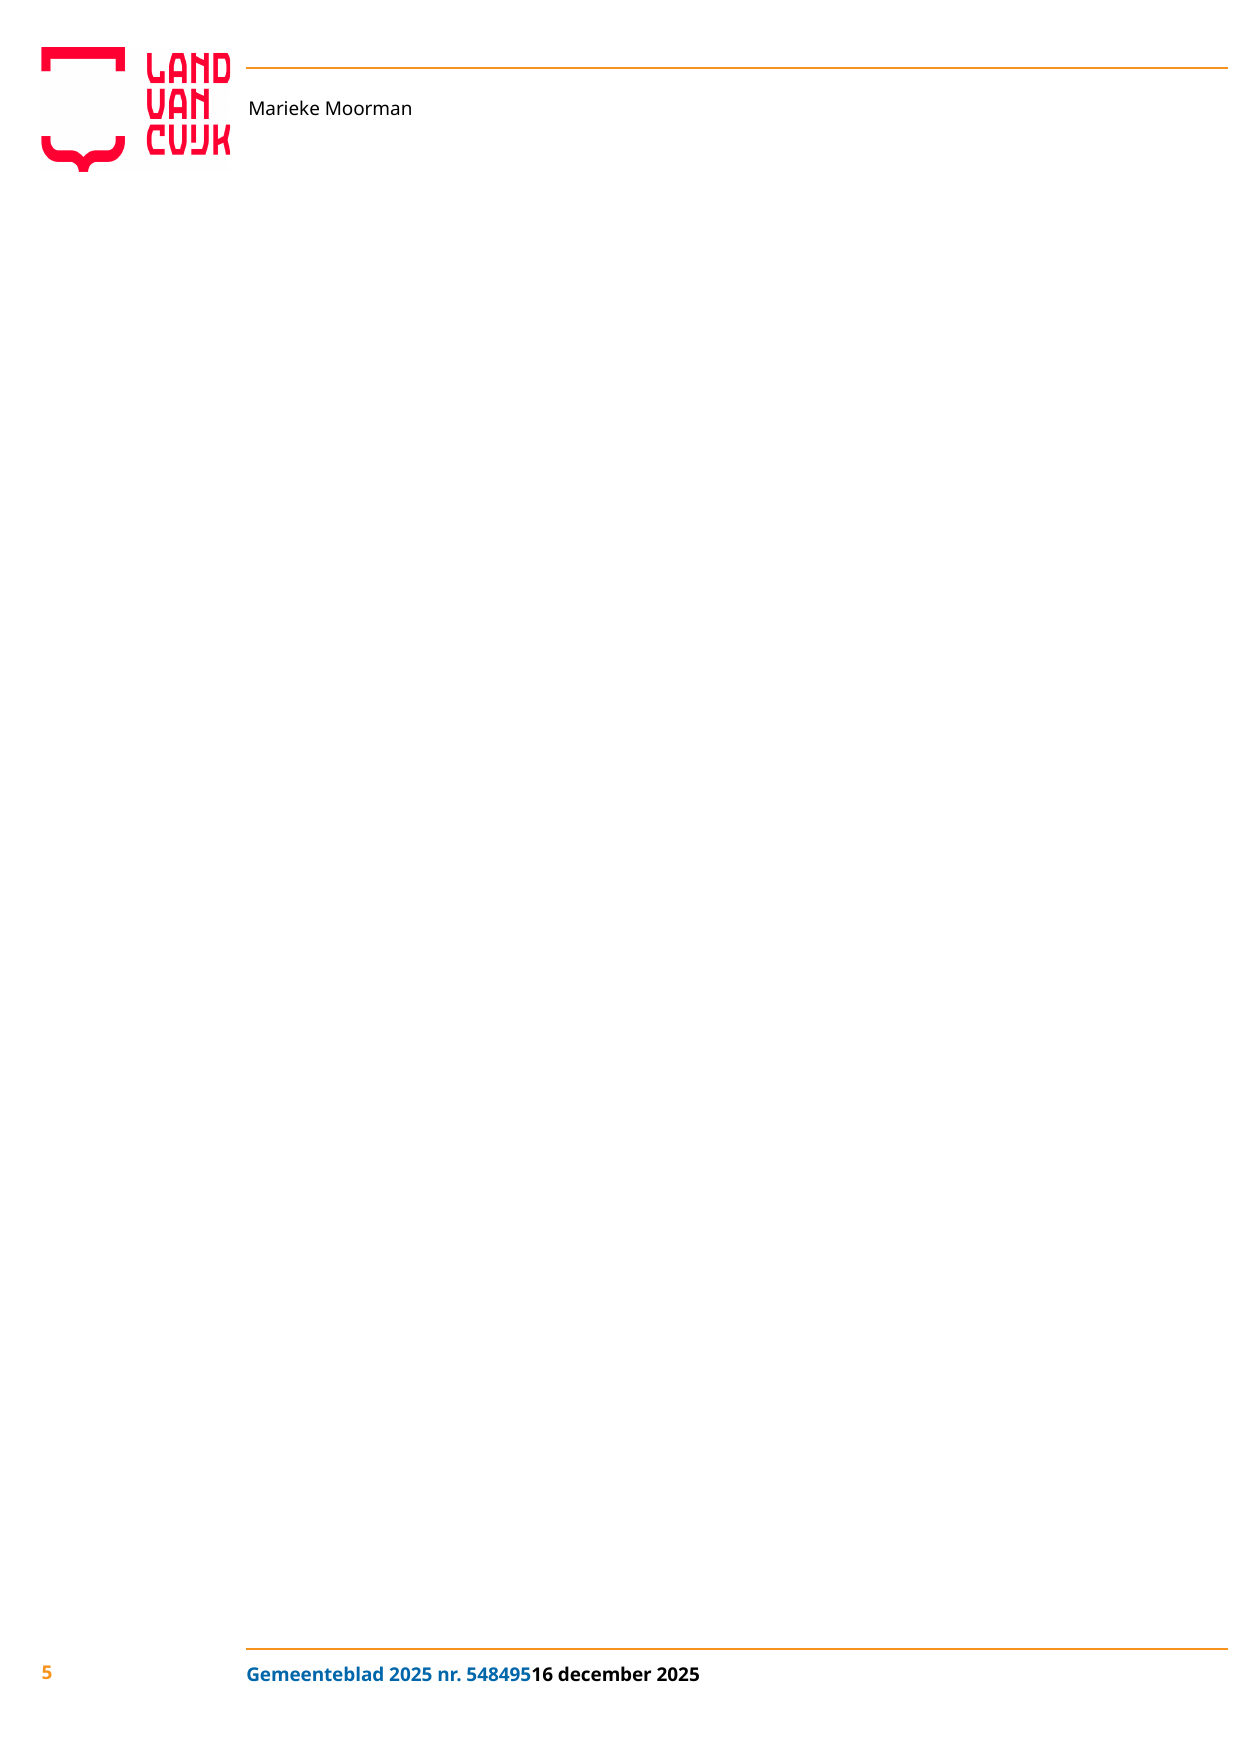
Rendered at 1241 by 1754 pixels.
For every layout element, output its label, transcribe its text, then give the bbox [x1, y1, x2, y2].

text Marieke Moorman [248, 95, 1152, 121]
picture [41, 47, 231, 172]
